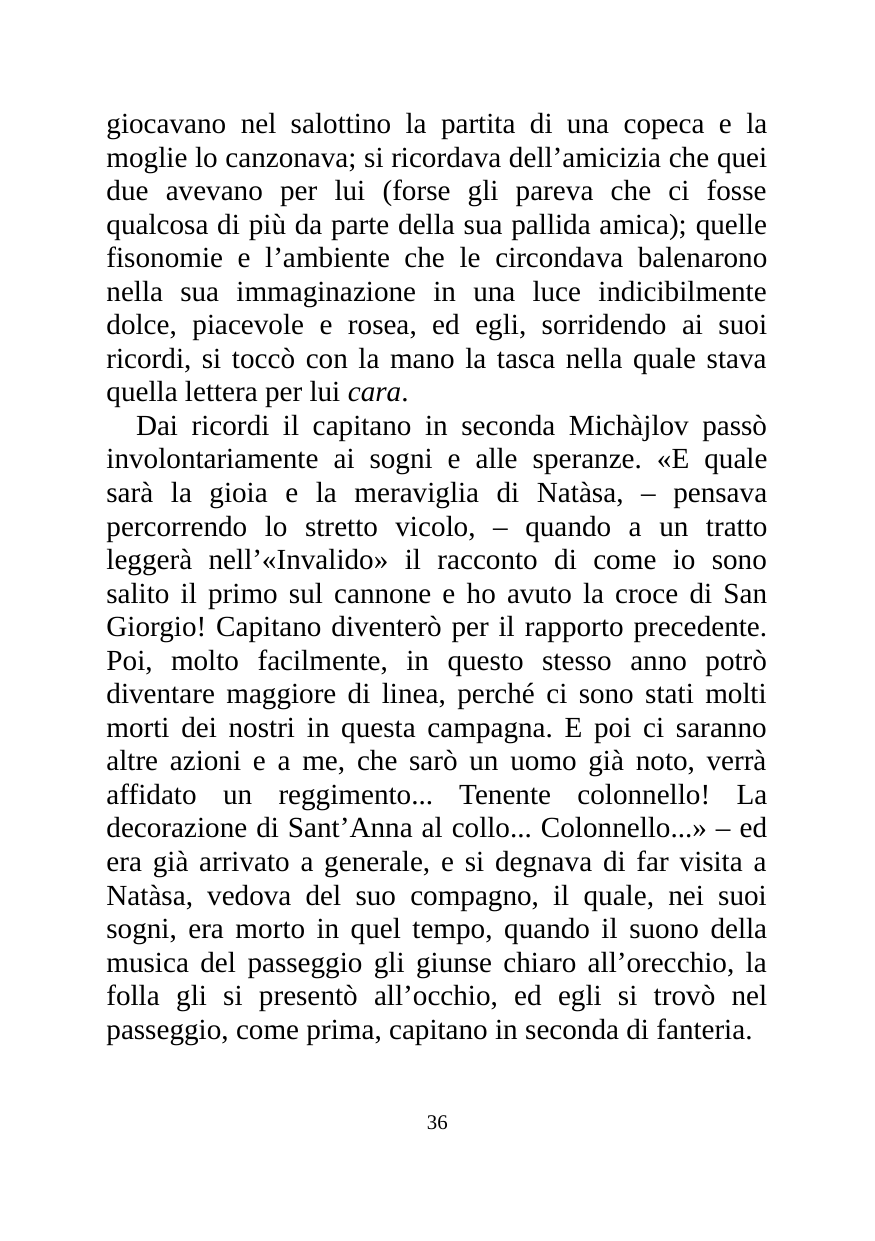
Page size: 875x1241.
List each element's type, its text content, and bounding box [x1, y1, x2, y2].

text Dai ricordi il capitano in seconda Michàjlov passò involontariamente ai sogni e alle speranze. «E quale sarà la gioia e la meraviglia di Natàsa, – pensava percorrendo lo stretto vicolo, – quando a un tratto leggerà nell’«Invalido» il racconto di come io sono salito il primo sul cannone e ho avuto la croce di San Giorgio! Capitano diventerò per il rapporto precedente. Poi, molto facilmente, in questo stesso anno potrò diventare maggiore di linea, perché ci sono stati molti morti dei nostri in questa campagna. E poi ci saranno altre azioni e a me, che sarò un uomo già noto, verrà affidato un reggimento... Tenente colonnello! La decorazione di Sant’Anna al collo... Colonnello...» – ed era già arrivato a generale, e si degnava di far visita a Natàsa, vedova del suo compagno, il quale, nei suoi sogni, era morto in quel tempo, quando il suono della musica del passeggio gli giunse chiaro all’orecchio, la folla gli si presentò all’occhio, ed egli si trovò nel passeggio, come prima, capitano in seconda di fanteria. [106, 408, 768, 1045]
text giocavano nel salottino la partita di una copeca e la moglie lo canzonava; si ricordava dell’amicizia che quei due avevano per lui (forse gli pareva che ci fosse qualcosa di più da parte della sua pallida amica); quelle fisonomie e l’ambiente che le circondava balenarono nella sua immaginazione in una luce indicibilmente dolce, piacevole e rosea, ed egli, sorridendo ai suoi ricordi, si toccò con la mano la tasca nella quale stava quella lettera per lui cara. [106, 106, 768, 408]
